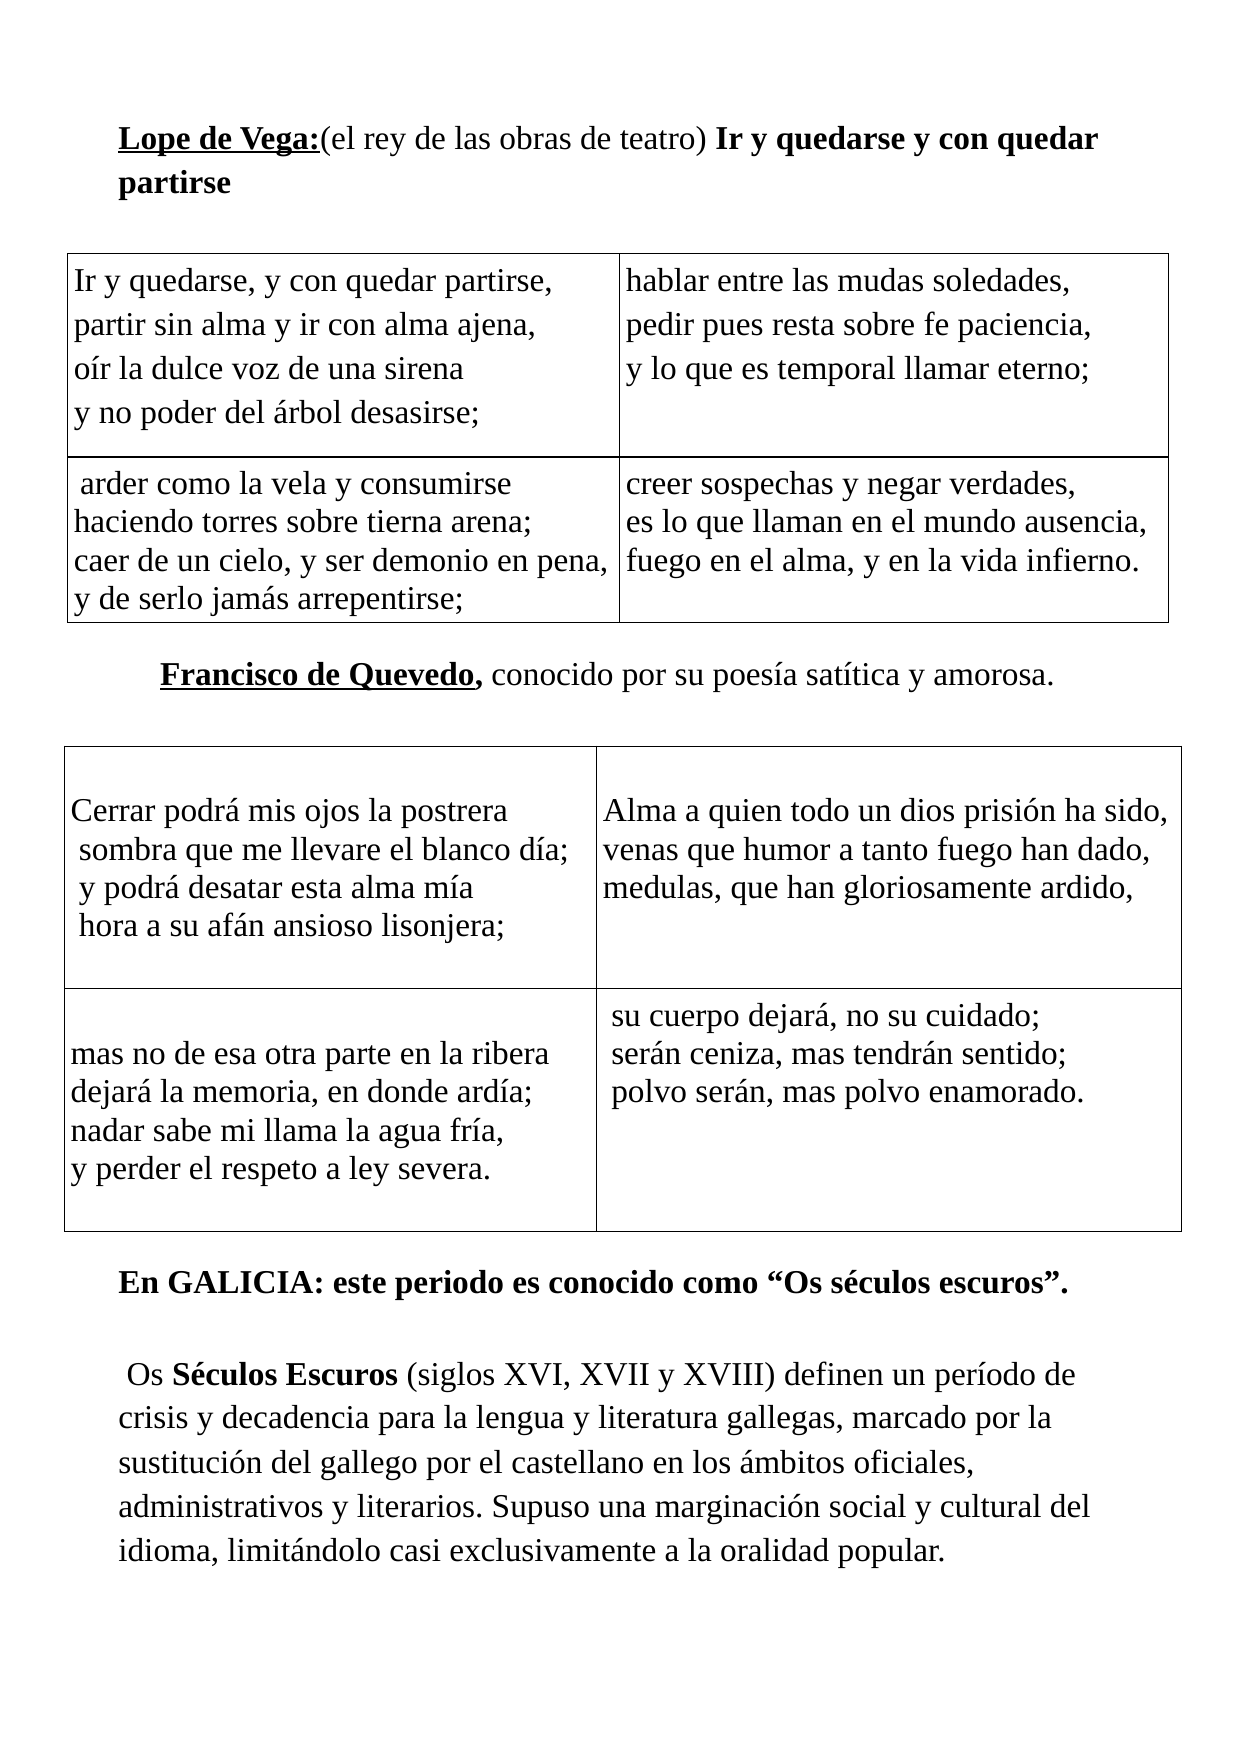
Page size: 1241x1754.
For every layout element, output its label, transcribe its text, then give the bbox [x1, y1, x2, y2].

table_cell creer sospechas y negar verdades, es lo que llaman en el mundo ausencia, fuego en el alma, y en la vida infierno. [620, 458, 1168, 622]
table_cell mas no de esa otra parte en la ribera dejará la memoria, en donde ardía; nadar sabe mi llama la agua fría, y perder el respeto a ley severa. [65, 989, 596, 1231]
text Os Séculos Escuros (siglos XVI, XVII y XVIII) definen un período de crisis y decadencia para la lengua y literatura gallegas, marcado por la sustitución del gallego por el castellano en los ámbitos oficiales, administrativos y literarios. Supuso una marginación social y cultural del idioma, limitándolo casi exclusivamente a la oralidad popular. [118, 1354, 1122, 1568]
table_header Cerrar podrá mis ojos la postrera sombra que me llevare el blanco día; y podrá desatar esta alma mía hora a su afán ansioso lisonjera; [65, 747, 596, 988]
text En GALICIA: este periodo es conocido como “Os séculos escuros”. [118, 1263, 1122, 1301]
table_header Ir y quedarse, y con quedar partirse, partir sin alma y ir con alma ajena, oír la dulce voz de una sirena y no poder del árbol desasirse; [68, 254, 619, 456]
text Francisco de Quevedo, conocido por su poesía satítica y amorosa. [118, 654, 1122, 693]
table_cell arder como la vela y consumirse haciendo torres sobre tierna arena; caer de un cielo, y ser demonio en pena, y de serlo jamás arrepentirse; [68, 458, 619, 622]
table_header Alma a quien todo un dios prisión ha sido, venas que humor a tanto fuego han dado, medulas, que han gloriosamente ardido, [597, 747, 1181, 988]
text Lope de Vega:(el rey de las obras de teatro) Ir y quedarse y con quedar partirse [118, 118, 1122, 201]
table_cell su cuerpo dejará, no su cuidado; serán ceniza, mas tendrán sentido; polvo serán, mas polvo enamorado. [597, 989, 1181, 1231]
table_header hablar entre las mudas soledades, pedir pues resta sobre fe paciencia, y lo que es temporal llamar eterno; [620, 254, 1168, 456]
